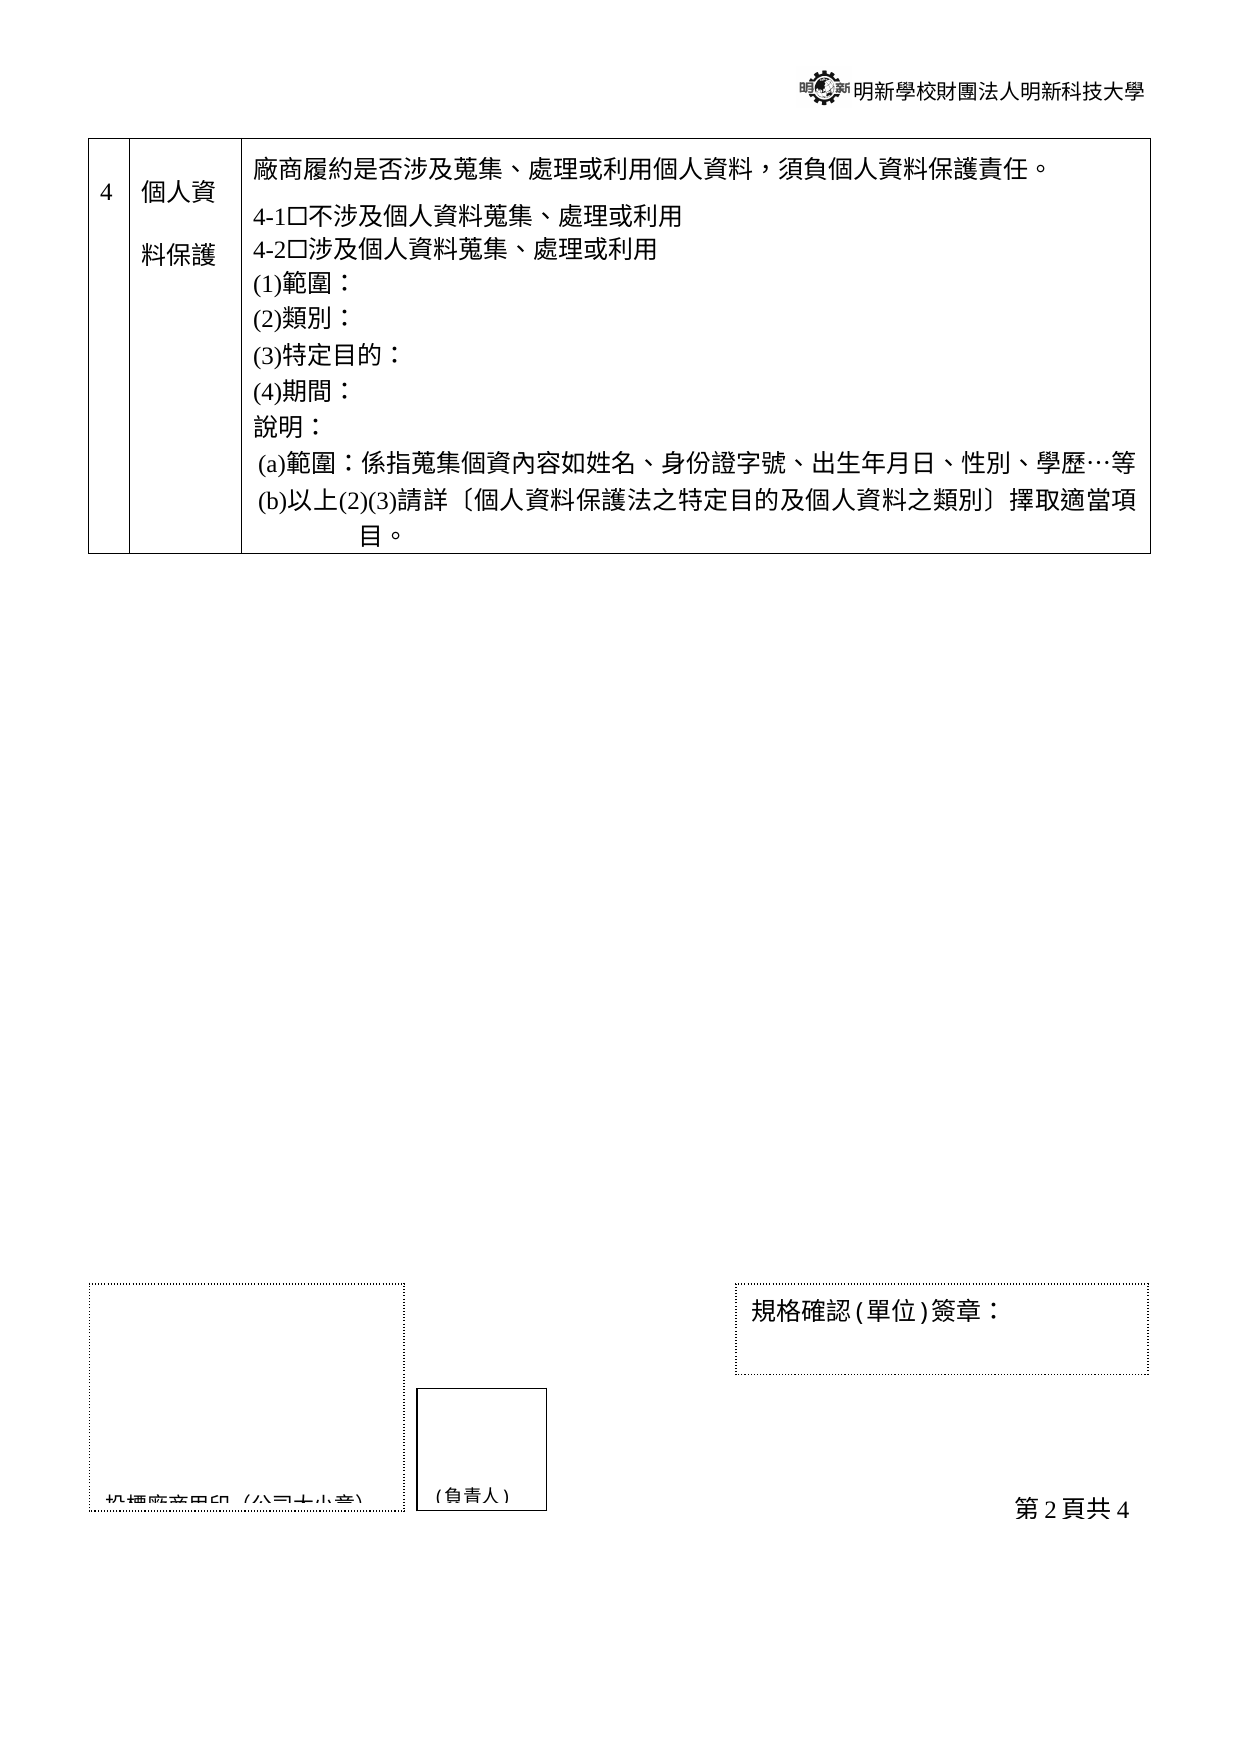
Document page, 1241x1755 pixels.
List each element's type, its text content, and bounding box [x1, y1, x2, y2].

table_cell 個人資料保護 [130, 139, 241, 553]
table_cell 4 [89, 139, 129, 553]
table_cell 廠商履約是否涉及蒐集、處理或利用個人資料，須負個人資料保護責任。 4-1不涉及個人資料蒐集、處理或利用 4-2涉及個人資料蒐集、處理或利用 (1)範圍： (2)類別： (3)特定目的： (4)期間： 說明： (a)範圍：係指蒐集個資內容如姓名、身份證字號、出生年月日、性別、學歷…等 (b)以上(2)(3)請詳〔個人資料保護法之特定目的及個人資料之類別〕擇取適當項目。 [242, 139, 1150, 553]
